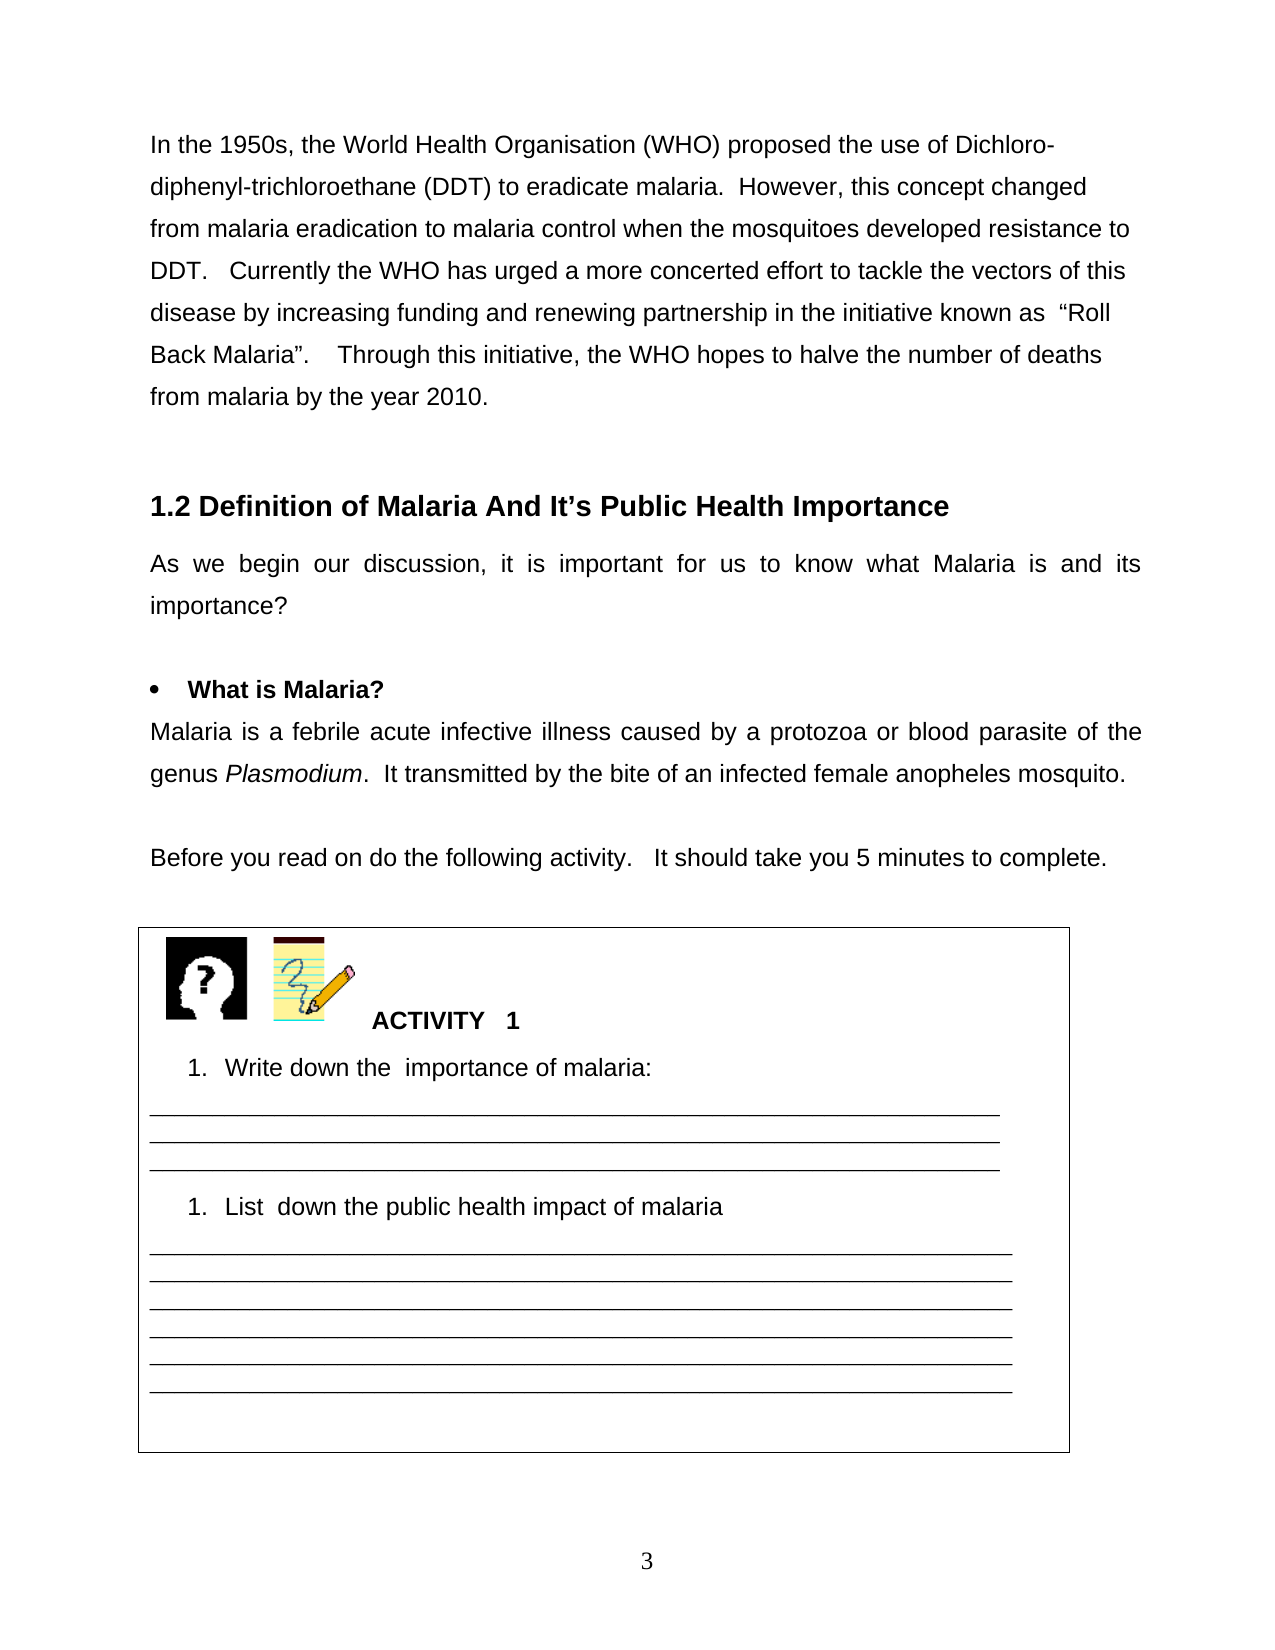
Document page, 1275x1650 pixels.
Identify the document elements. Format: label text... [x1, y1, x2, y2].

subtitle 1.2 Definition of Malaria And It’s Public Health Importance [150, 489, 1144, 522]
table_header ACTIVITY 1 Write down the importance of malaria: ____________________________________________________________________ ____________________________________________________________________ ____________________________________________________________________ List down the public health impact of malaria _____________________________________________________________________ _____________________________________________________________________ _____________________________________________________________________ _____________________________________________________________________ _____________________________________________________________________ _____________________________________________________________________ [139, 928, 1069, 1452]
text Malaria is a febrile acute infective illness caused by a protozoa or blood parasite of the genus Plasmodium. It transmitted by the bite of an infected female anopheles mosquito. [150, 718, 1144, 787]
text In the 1950s, the World Health Organisation (WHO) proposed the use of Dichloro-diphenyl-trichloroethane (DDT) to eradicate malaria. However, this concept changed from malaria eradication to malaria control when the mosquitoes developed resistance to DDT. Currently the WHO has urged a more concerted effort to tackle the vectors of this disease by increasing funding and renewing partnership in the initiative known as “Roll Back Malaria”. Through this initiative, the WHO hopes to halve the number of deaths from malaria by the year 2010. [150, 131, 1144, 410]
picture [166, 937, 355, 1021]
text As we begin our discussion, it is important for us to know what Malaria is and its importance? [150, 550, 1144, 620]
subtitle What is Malaria? [150, 676, 1144, 704]
text Before you read on do the following activity. It should take you 5 minutes to complete. [150, 843, 1144, 871]
